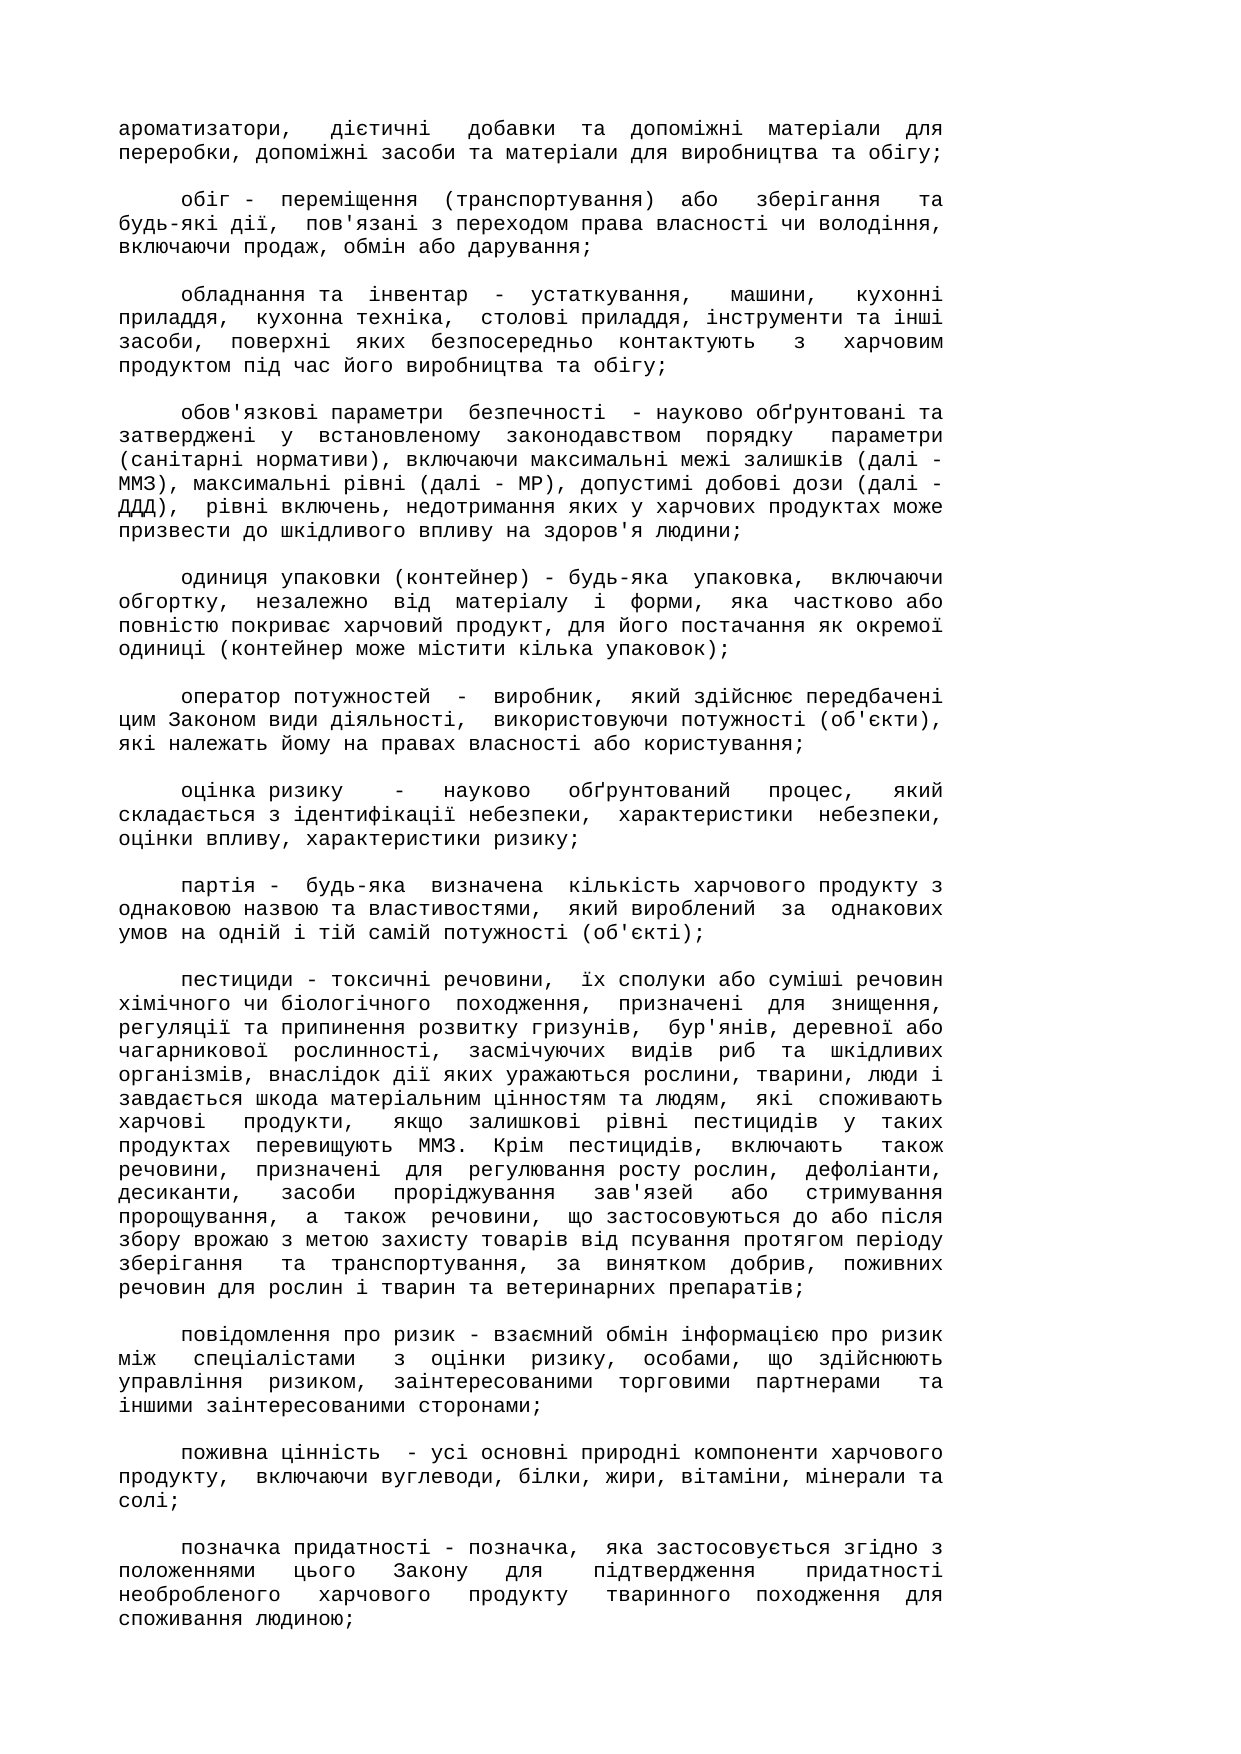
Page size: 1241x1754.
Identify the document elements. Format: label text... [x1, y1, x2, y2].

text збору врожаю з метою захисту товарів від псування протягом періоду [118, 1229, 1122, 1253]
text між спеціалістами з оцінки ризику, особами, що здійснюють [118, 1348, 1122, 1371]
text складається з ідентифікації небезпеки, характеристики небезпеки, [118, 804, 1122, 827]
text необробленого харчового продукту тваринного походження для [118, 1584, 1122, 1608]
text солі; [118, 1489, 1122, 1513]
text споживання людиною; [118, 1608, 1122, 1631]
text речовини, призначені для регулювання росту рослин, дефоліанти, [118, 1158, 1122, 1182]
text продуктом під час його виробництва та обігу; [118, 354, 1122, 378]
text засоби, поверхні яких безпосередньо контактують з харчовим [118, 331, 1122, 354]
text повністю покриває харчовий продукт, для його постачання як окремої [118, 615, 1122, 638]
text хімічного чи біологічного походження, призначені для знищення, [118, 993, 1122, 1017]
text регуляції та припинення розвитку гризунів, бур'янів, деревної або [118, 1017, 1122, 1040]
text (санітарні нормативи), включаючи максимальні межі залишків (далі - [118, 449, 1122, 473]
text одиниця упаковки (контейнер) - будь-яка упаковка, включаючи [118, 567, 1122, 591]
text умов на одній і тій самій потужності (об'єкті); [118, 922, 1122, 946]
text ДДД), рівні включень, недотримання яких у харчових продуктах може [118, 496, 1122, 520]
text призвести до шкідливого впливу на здоров'я людини; [118, 520, 1122, 544]
text які належать йому на правах власності або користування; [118, 733, 1122, 757]
text ММЗ), максимальні рівні (далі - МР), допустимі добові дози (далі - [118, 473, 1122, 496]
text повідомлення про ризик - взаємний обмін інформацією про ризик [118, 1324, 1122, 1348]
text пророщування, а також речовини, що застосовуються до або після [118, 1206, 1122, 1229]
text ароматизатори, дієтичні добавки та допоміжні матеріали для [118, 118, 1122, 142]
text речовин для рослин і тварин та ветеринарних препаратів; [118, 1277, 1122, 1300]
text положеннями цього Закону для підтвердження придатності [118, 1561, 1122, 1584]
text обладнання та інвентар - устаткування, машини, кухонні [118, 284, 1122, 307]
text чагарникової рослинності, засмічуючих видів риб та шкідливих [118, 1040, 1122, 1064]
text обов'язкові параметри безпечності - науково обґрунтовані та [118, 402, 1122, 426]
text включаючи продаж, обмін або дарування; [118, 236, 1122, 260]
text будь-які дії, пов'язані з переходом права власності чи володіння, [118, 213, 1122, 236]
text продуктах перевищують ММЗ. Крім пестицидів, включають також [118, 1135, 1122, 1158]
text обіг - переміщення (транспортування) або зберігання та [118, 189, 1122, 213]
text однаковою назвою та властивостями, який вироблений за однакових [118, 898, 1122, 922]
text оцінка ризику - науково обґрунтований процес, який [118, 780, 1122, 804]
text пестициди - токсичні речовини, їх сполуки або суміші речовин [118, 969, 1122, 993]
text поживна цінність - усі основні природні компоненти харчового [118, 1442, 1122, 1466]
text харчові продукти, якщо залишкові рівні пестицидів у таких [118, 1111, 1122, 1135]
text затверджені у встановленому законодавством порядку параметри [118, 426, 1122, 449]
text переробки, допоміжні засоби та матеріали для виробництва та обігу; [118, 142, 1122, 165]
text організмів, внаслідок дії яких уражаються рослини, тварини, люди і [118, 1064, 1122, 1088]
text іншими заінтересованими сторонами; [118, 1395, 1122, 1419]
text оцінки впливу, характеристики ризику; [118, 827, 1122, 851]
text одиниці (контейнер може містити кілька упаковок); [118, 638, 1122, 662]
text завдається шкода матеріальним цінностям та людям, які споживають [118, 1088, 1122, 1111]
text продукту, включаючи вуглеводи, білки, жири, вітаміни, мінерали та [118, 1466, 1122, 1489]
text приладдя, кухонна техніка, столові приладдя, інструменти та інші [118, 307, 1122, 331]
text зберігання та транспортування, за винятком добрив, поживних [118, 1253, 1122, 1277]
text управління ризиком, заінтересованими торговими партнерами та [118, 1371, 1122, 1395]
text партія - будь-яка визначена кількість харчового продукту з [118, 875, 1122, 898]
text оператор потужностей - виробник, який здійснює передбачені [118, 686, 1122, 709]
text позначка придатності - позначка, яка застосовується згідно з [118, 1537, 1122, 1561]
text десиканти, засоби проріджування зав'язей або стримування [118, 1182, 1122, 1206]
text цим Законом види діяльності, використовуючи потужності (об'єкти), [118, 709, 1122, 733]
text обгортку, незалежно від матеріалу і форми, яка частково або [118, 591, 1122, 615]
